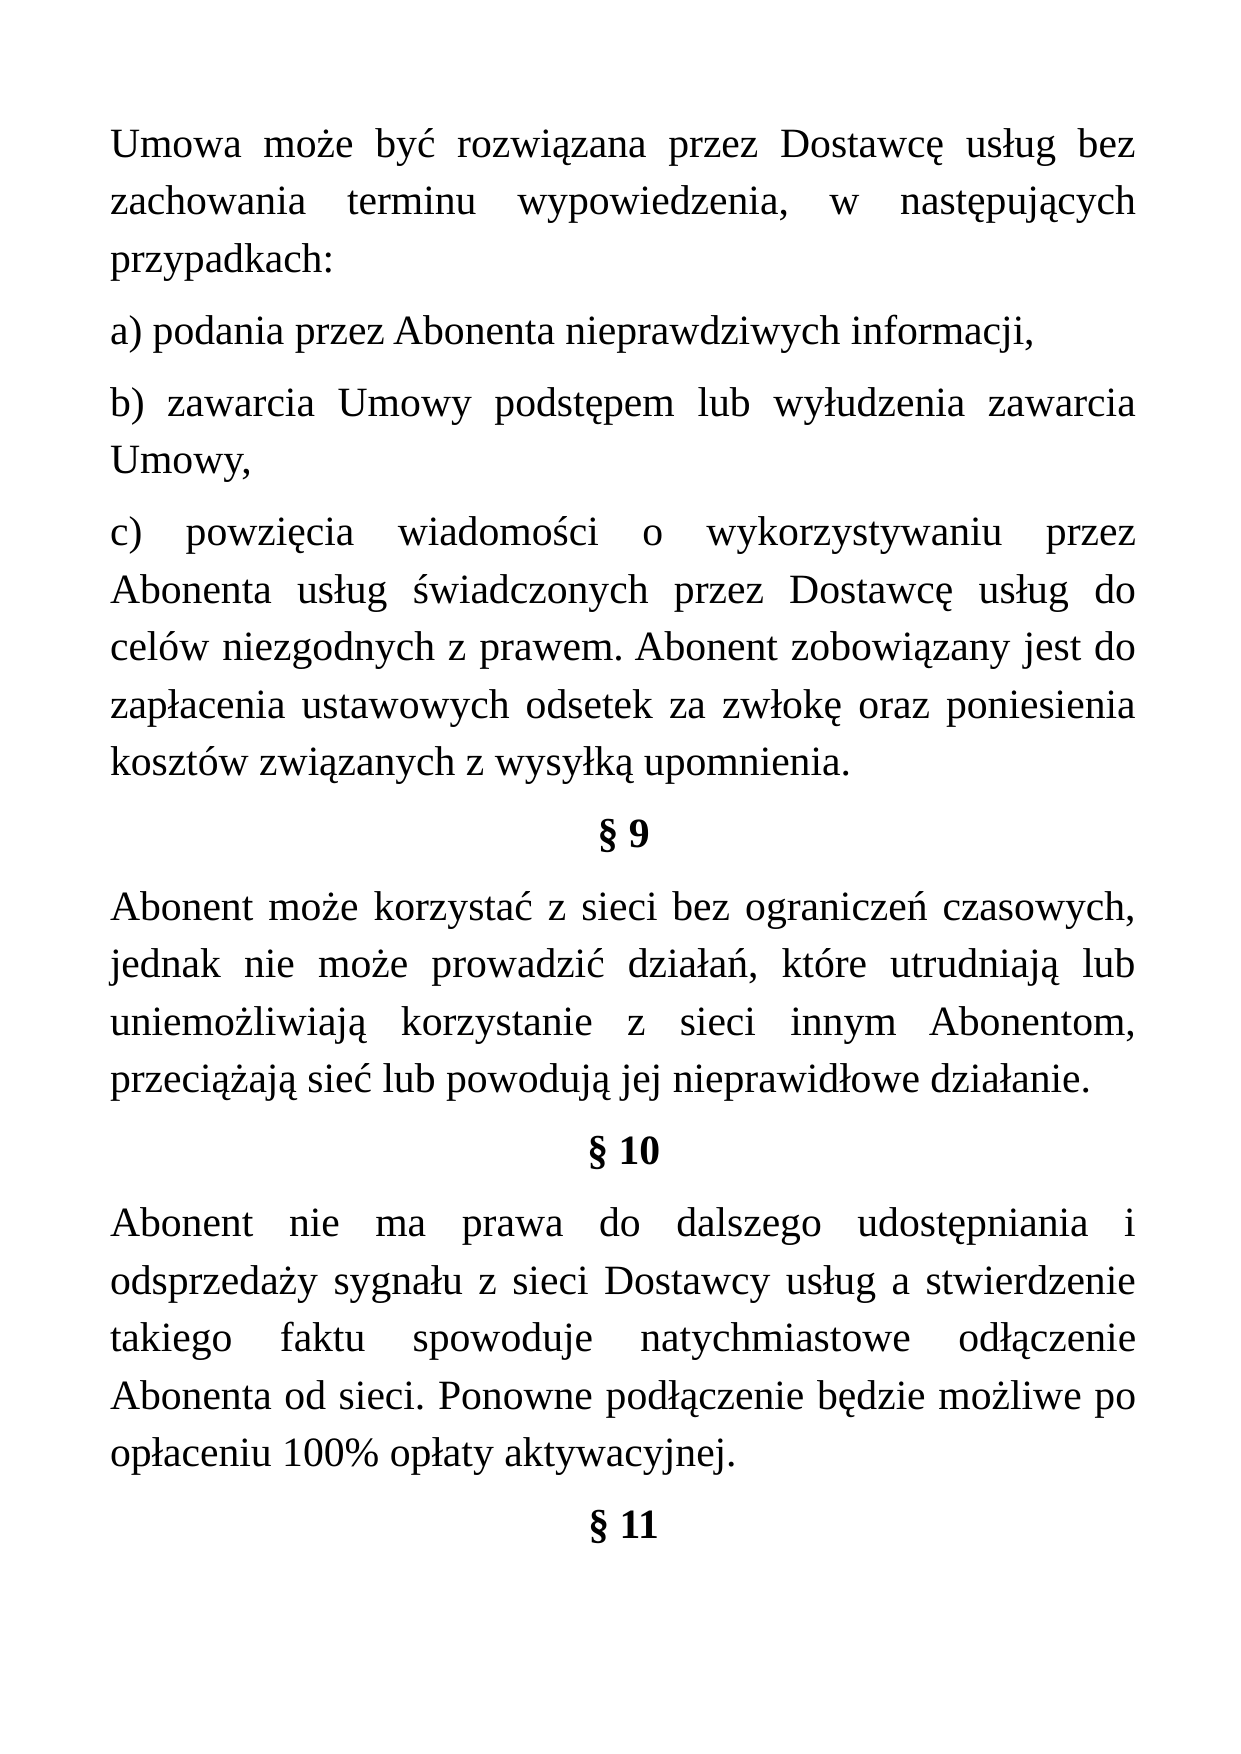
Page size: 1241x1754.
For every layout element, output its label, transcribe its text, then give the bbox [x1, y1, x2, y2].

text c) powzięcia wiadomości o wykorzystywaniu przez Abonenta usług świadczonych przez Dostawcę usług do celów niezgodnych z prawem. Abonent zobowiązany jest do zapłacenia ustawowych odsetek za zwłokę oraz poniesienia kosztów związanych z wysyłką upomnienia. [110, 507, 1137, 785]
text § 10 [110, 1126, 1137, 1173]
text § 9 [110, 809, 1137, 857]
text Abonent może korzystać z sieci bez ograniczeń czasowych, jednak nie może prowadzić działań, które utrudniają lub uniemożliwiają korzystanie z sieci innym Abonentom, przeciążają sieć lub powodują jej nieprawidłowe działanie. [110, 881, 1137, 1101]
text b) zawarcia Umowy podstępem lub wyłudzenia zawarcia Umowy, [110, 377, 1137, 483]
text Umowa może być rozwiązana przez Dostawcę usług bez zachowania terminu wypowiedzenia, w następujących przypadkach: [110, 118, 1137, 281]
text Abonent nie ma prawa do dalszego udostępniania i odsprzedaży sygnału z sieci Dostawcy usług a stwierdzenie takiego faktu spowoduje natychmiastowe odłączenie Abonenta od sieci. Ponowne podłączenie będzie możliwe po opłaceniu 100% opłaty aktywacyjnej. [110, 1198, 1137, 1476]
text § 11 [110, 1500, 1137, 1548]
text a) podania przez Abonenta nieprawdziwych informacji, [110, 305, 1137, 353]
